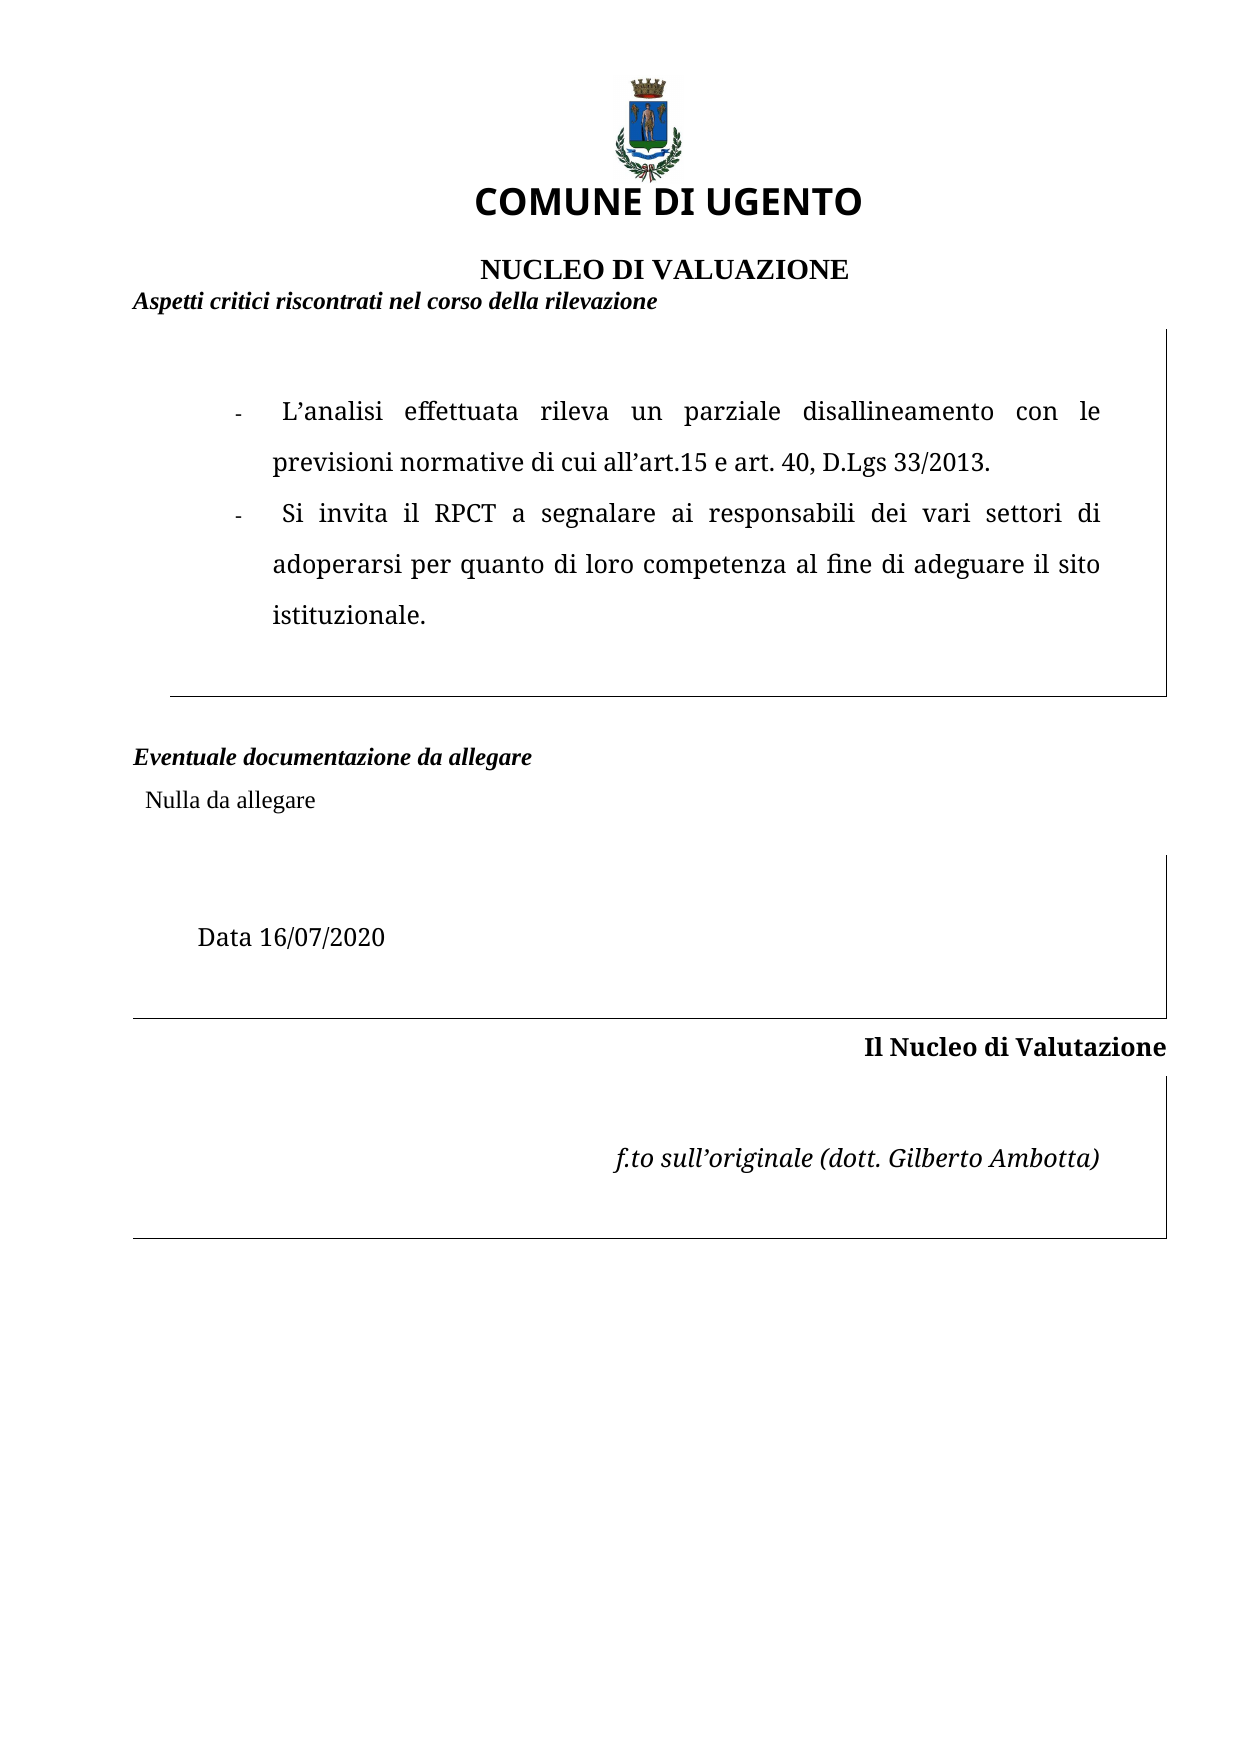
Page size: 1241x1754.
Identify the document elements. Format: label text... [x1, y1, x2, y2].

list Si invita il RPCT a segnalare ai responsabili dei vari settori di adoperarsi per quanto di loro competenza al fine di adeguare il sito istituzionale. [170, 431, 1167, 696]
list L’analisi effettuata rileva un parziale disallineamento con le previsioni normative di cui all’art.15 e art. 40, D.Lgs 33/2013. [170, 329, 1166, 431]
text Data 16/07/2020 [133, 855, 1166, 1018]
picture [612, 75, 685, 184]
text Eventuale documentazione da allegare [133, 742, 1167, 771]
text f.to sull’originale (dott. Gilberto Ambotta) [133, 1076, 1166, 1238]
text Il Nucleo di Valutazione [133, 1030, 1167, 1063]
text Nulla da allegare [145, 785, 1169, 814]
text Aspetti critici riscontrati nel corso della rilevazione [133, 286, 1167, 314]
